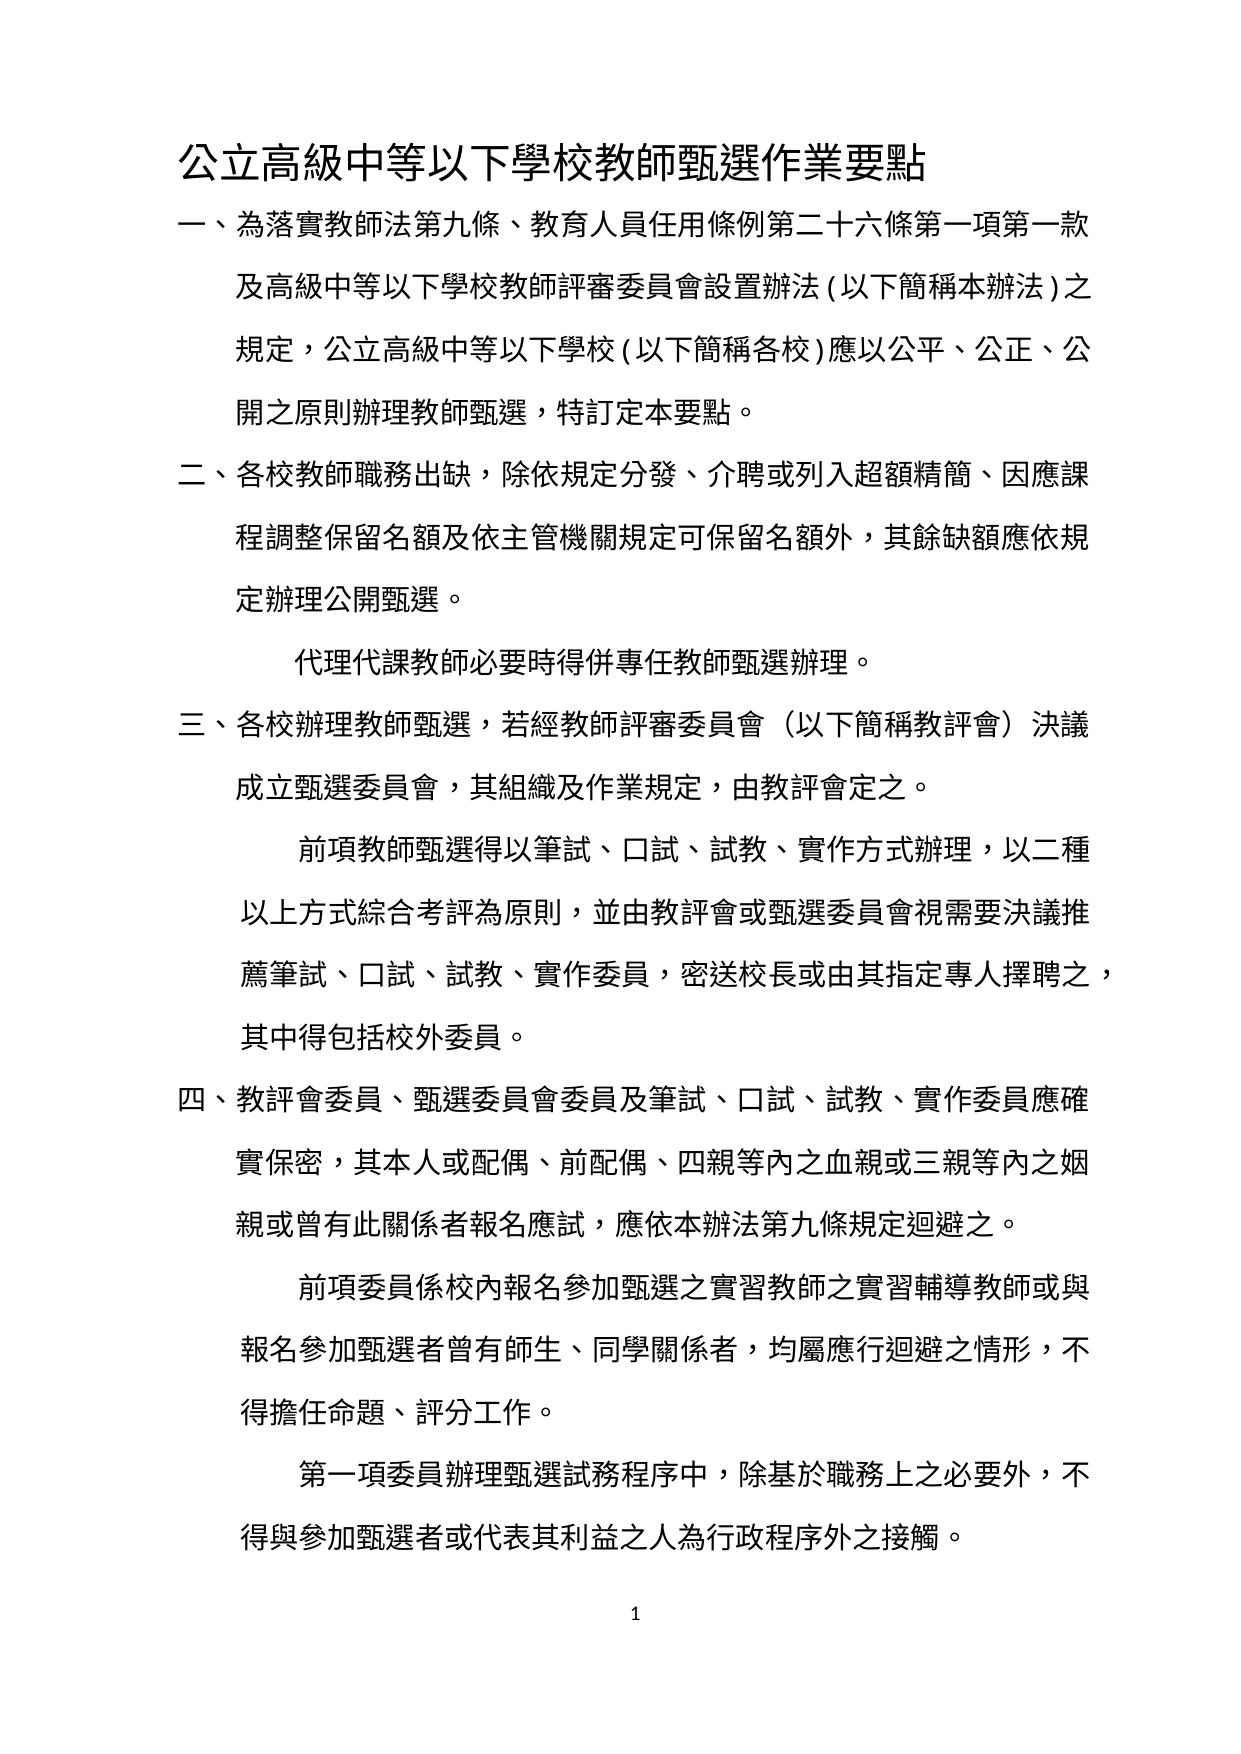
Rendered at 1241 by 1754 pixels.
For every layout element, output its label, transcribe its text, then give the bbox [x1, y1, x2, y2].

text 二、各校教師職務出缺，除依規定分發、介聘或列入超額精簡、因應課程調整保留名額及依主管機關規定可保留名額外，其餘缺額應依規定辦理公開甄選。 [177, 431, 1092, 619]
text 一、為落實教師法第九條、教育人員任用條例第二十六條第一項第一款及高級中等以下學校教師評審委員會設置辦法(以下簡稱本辦法)之規定，公立高級中等以下學校(以下簡稱各校)應以公平、公正、公開之原則辦理教師甄選，特訂定本要點。 [177, 181, 1092, 431]
text 代理代課教師必要時得併專任教師甄選辦理。 [177, 619, 1092, 681]
text 公立高級中等以下學校教師甄選作業要點 [177, 119, 1092, 181]
text 第一項委員辦理甄選試務程序中，除基於職務上之必要外，不得與參加甄選者或代表其利益之人為行政程序外之接觸。 [240, 1431, 1092, 1556]
text 前項委員係校內報名參加甄選之實習教師之實習輔導教師或與報名參加甄選者曾有師生、同學關係者，均屬應行迴避之情形，不得擔任命題、評分工作。 [240, 1244, 1092, 1431]
text 前項教師甄選得以筆試、口試、試教、實作方式辦理，以二種以上方式綜合考評為原則，並由教評會或甄選委員會視需要決議推薦筆試、口試、試教、實作委員，密送校長或由其指定專人擇聘之，其中得包括校外委員。 [240, 806, 1092, 1056]
text 三、各校辦理教師甄選，若經教師評審委員會（以下簡稱教評會）決議成立甄選委員會，其組織及作業規定，由教評會定之。 [177, 681, 1092, 806]
text 四、教評會委員、甄選委員會委員及筆試、口試、試教、實作委員應確實保密，其本人或配偶、前配偶、四親等內之血親或三親等內之姻親或曾有此關係者報名應試，應依本辦法第九條規定迴避之。 [177, 1056, 1092, 1244]
